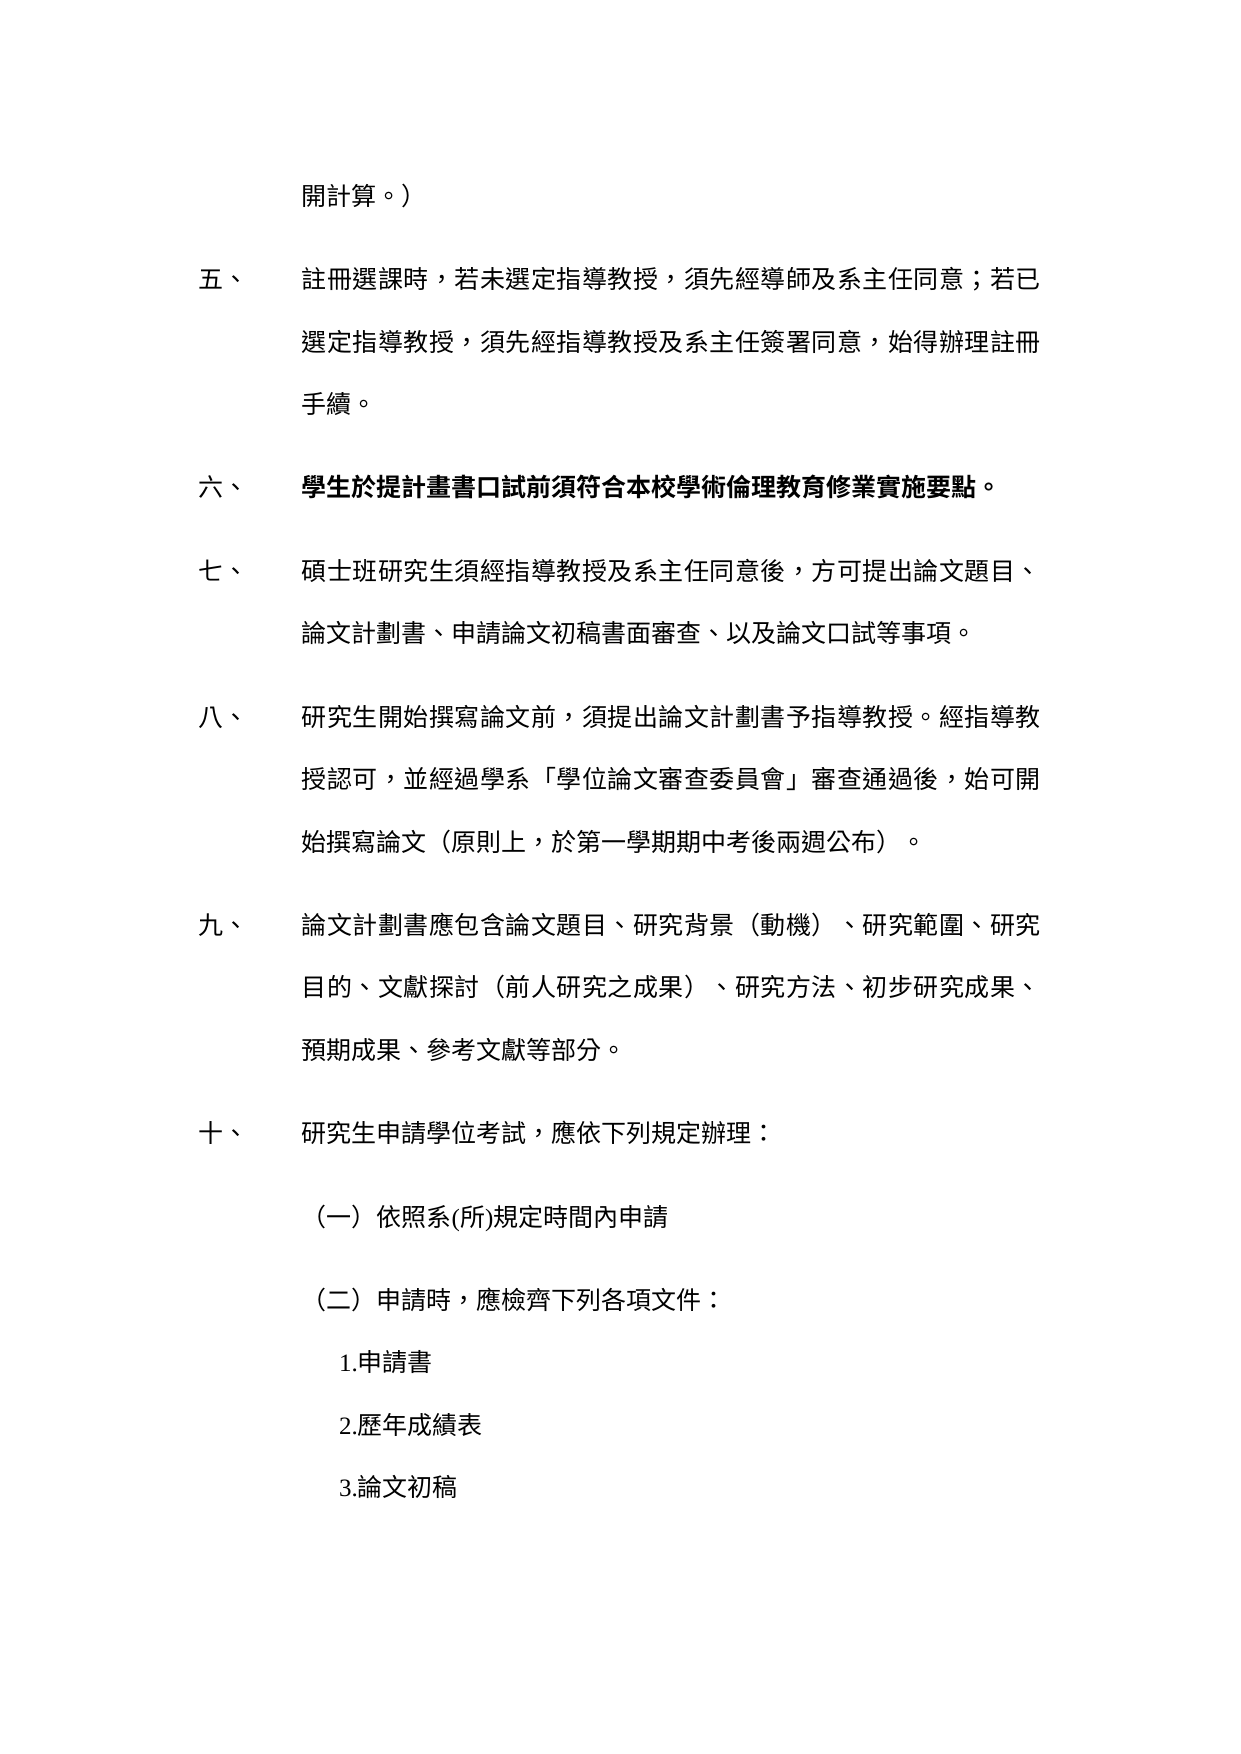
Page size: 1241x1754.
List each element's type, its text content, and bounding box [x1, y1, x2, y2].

table_cell 開計算。） [290, 142, 1053, 226]
table_cell 十、 [187, 1080, 290, 1163]
table_cell 註冊選課時，若未選定指導教授，須先經導師及系主任同意；若已選定指導教授，須先經指導教授及系主任簽署同意，始得辦理註冊手續。 [290, 226, 1053, 434]
table_cell [187, 1246, 290, 1517]
table_cell 九、 [187, 871, 290, 1080]
table_cell 七、 [187, 517, 290, 663]
table_cell （一）依照系(所)規定時間內申請 [290, 1163, 1053, 1246]
table_cell 碩士班研究生須經指導教授及系主任同意後，方可提出論文題目、論文計劃書、申請論文初稿書面審查、以及論文口試等事項。 [290, 517, 1053, 663]
table_cell [187, 1163, 290, 1246]
table_cell 五、 [187, 226, 290, 434]
table_cell [187, 142, 290, 226]
table_cell 論文計劃書應包含論文題目、研究背景（動機）、研究範圍、研究目的、文獻探討（前人研究之成果）、研究方法、初步研究成果、預期成果、參考文獻等部分。 [290, 871, 1053, 1080]
table_cell 研究生開始撰寫論文前，須提出論文計劃書予指導教授。經指導教授認可，並經過學系「學位論文審查委員會」審查通過後，始可開始撰寫論文（原則上，於第一學期期中考後兩週公布）。 [290, 663, 1053, 871]
table_cell （二）申請時，應檢齊下列各項文件： 1.申請書 2.歷年成績表 3.論文初稿 [290, 1246, 1053, 1517]
table_cell 學生於提計畫書口試前須符合本校學術倫理教育修業實施要點。 [290, 434, 1053, 517]
table_cell 研究生申請學位考試，應依下列規定辦理： [290, 1080, 1053, 1163]
table_cell 六、 [187, 434, 290, 517]
table_cell 八、 [187, 663, 290, 871]
